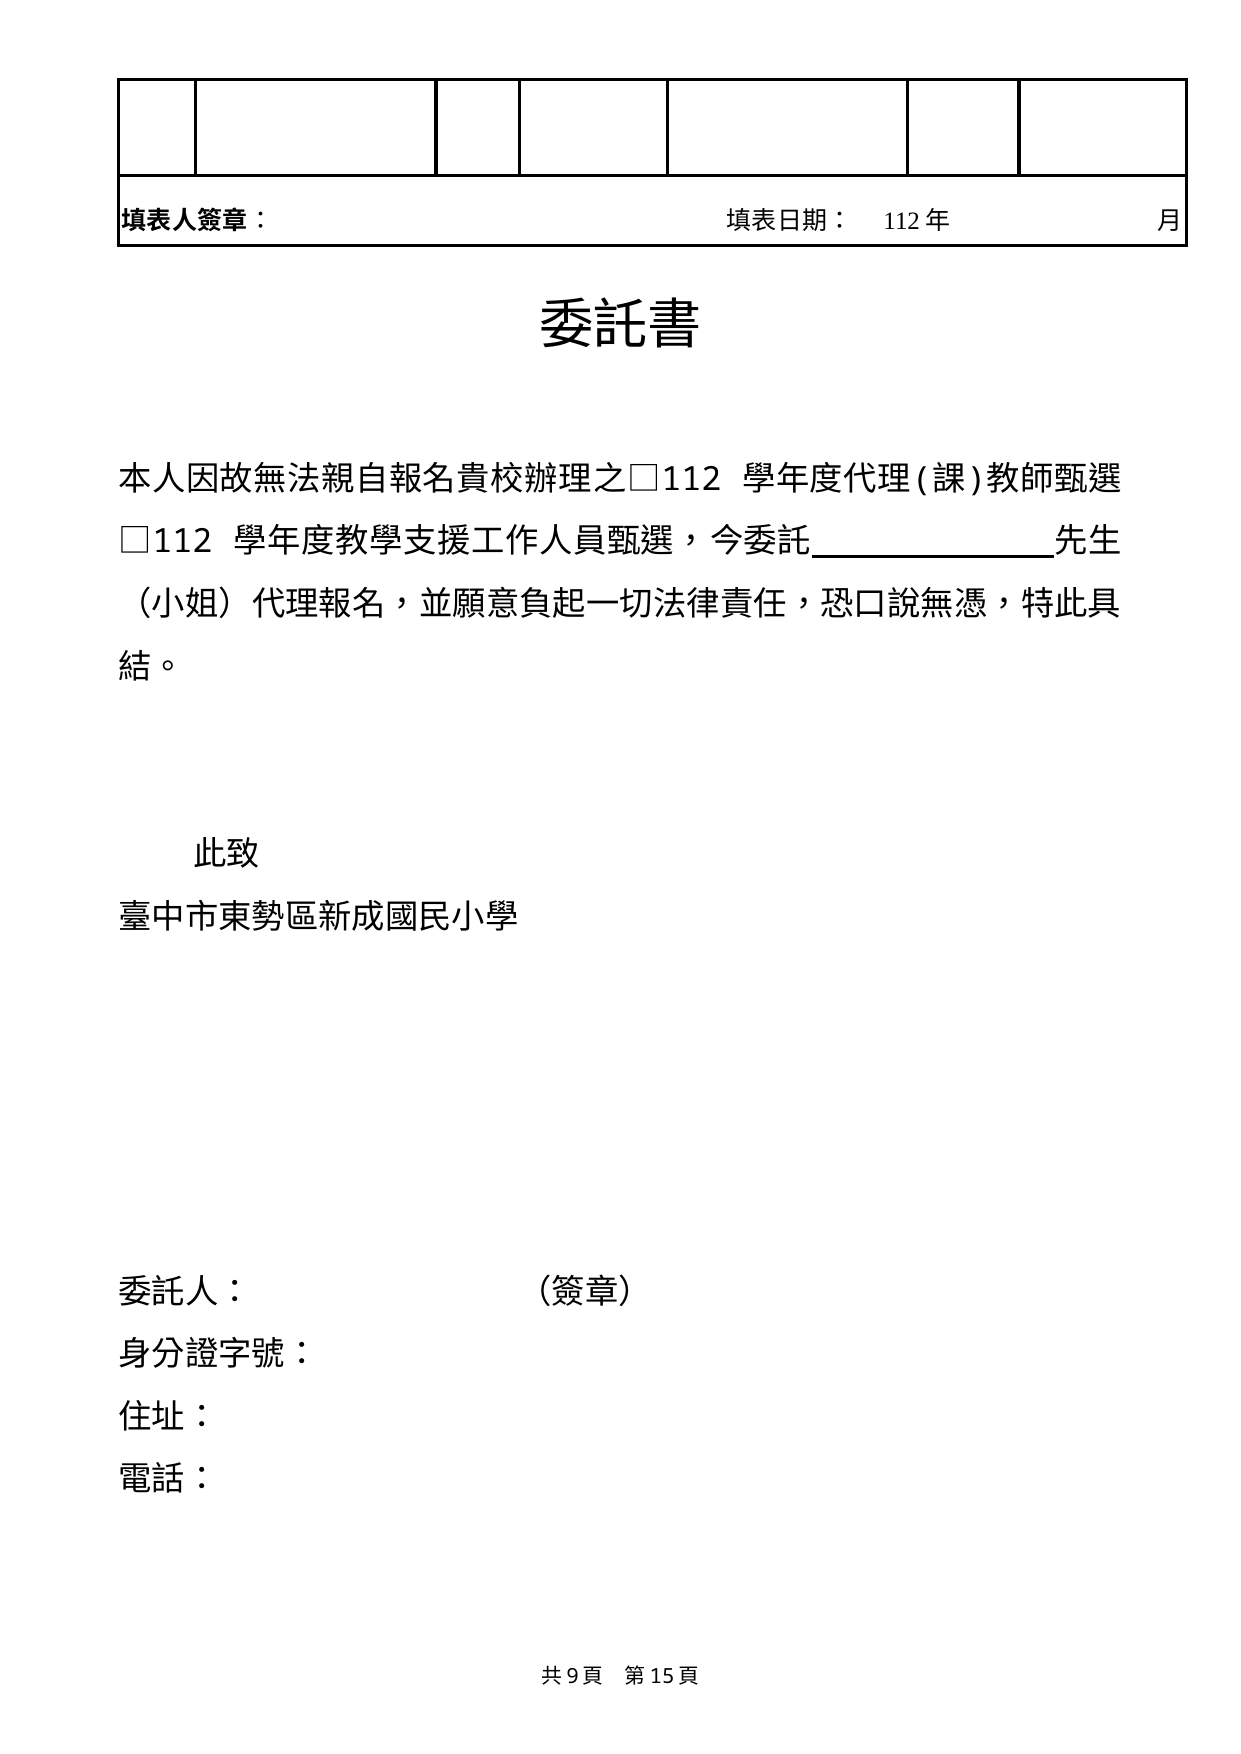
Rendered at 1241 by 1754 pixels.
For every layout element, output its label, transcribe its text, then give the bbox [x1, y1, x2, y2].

text 委託書 [118, 247, 1122, 372]
text 本人因故無法親自報名貴校辦理之□112 學年度代理(課)教師甄選□112 學年度教學支援工作人員甄選，今委託 先生（小姐）代理報名，並願意負起一切法律責任，恐口說無憑，特此具結。 [118, 434, 1122, 684]
text 電話： [118, 1434, 1122, 1497]
table_cell [120, 81, 194, 173]
table_cell 填表人簽章： 填表日期： 112年 月 日 [120, 177, 1185, 244]
table_cell [197, 81, 434, 173]
text 臺中市東勢區新成國民小學 [118, 872, 1122, 934]
text 住址： [118, 1372, 1122, 1434]
table_cell [521, 81, 666, 173]
table_cell [438, 81, 518, 173]
text 身分證字號： [118, 1309, 1122, 1372]
table_cell [1021, 81, 1185, 173]
table_cell [669, 81, 906, 173]
text 此致 [118, 809, 1122, 872]
text 委託人： （簽章） [118, 1247, 1122, 1309]
table_cell [909, 81, 1017, 173]
